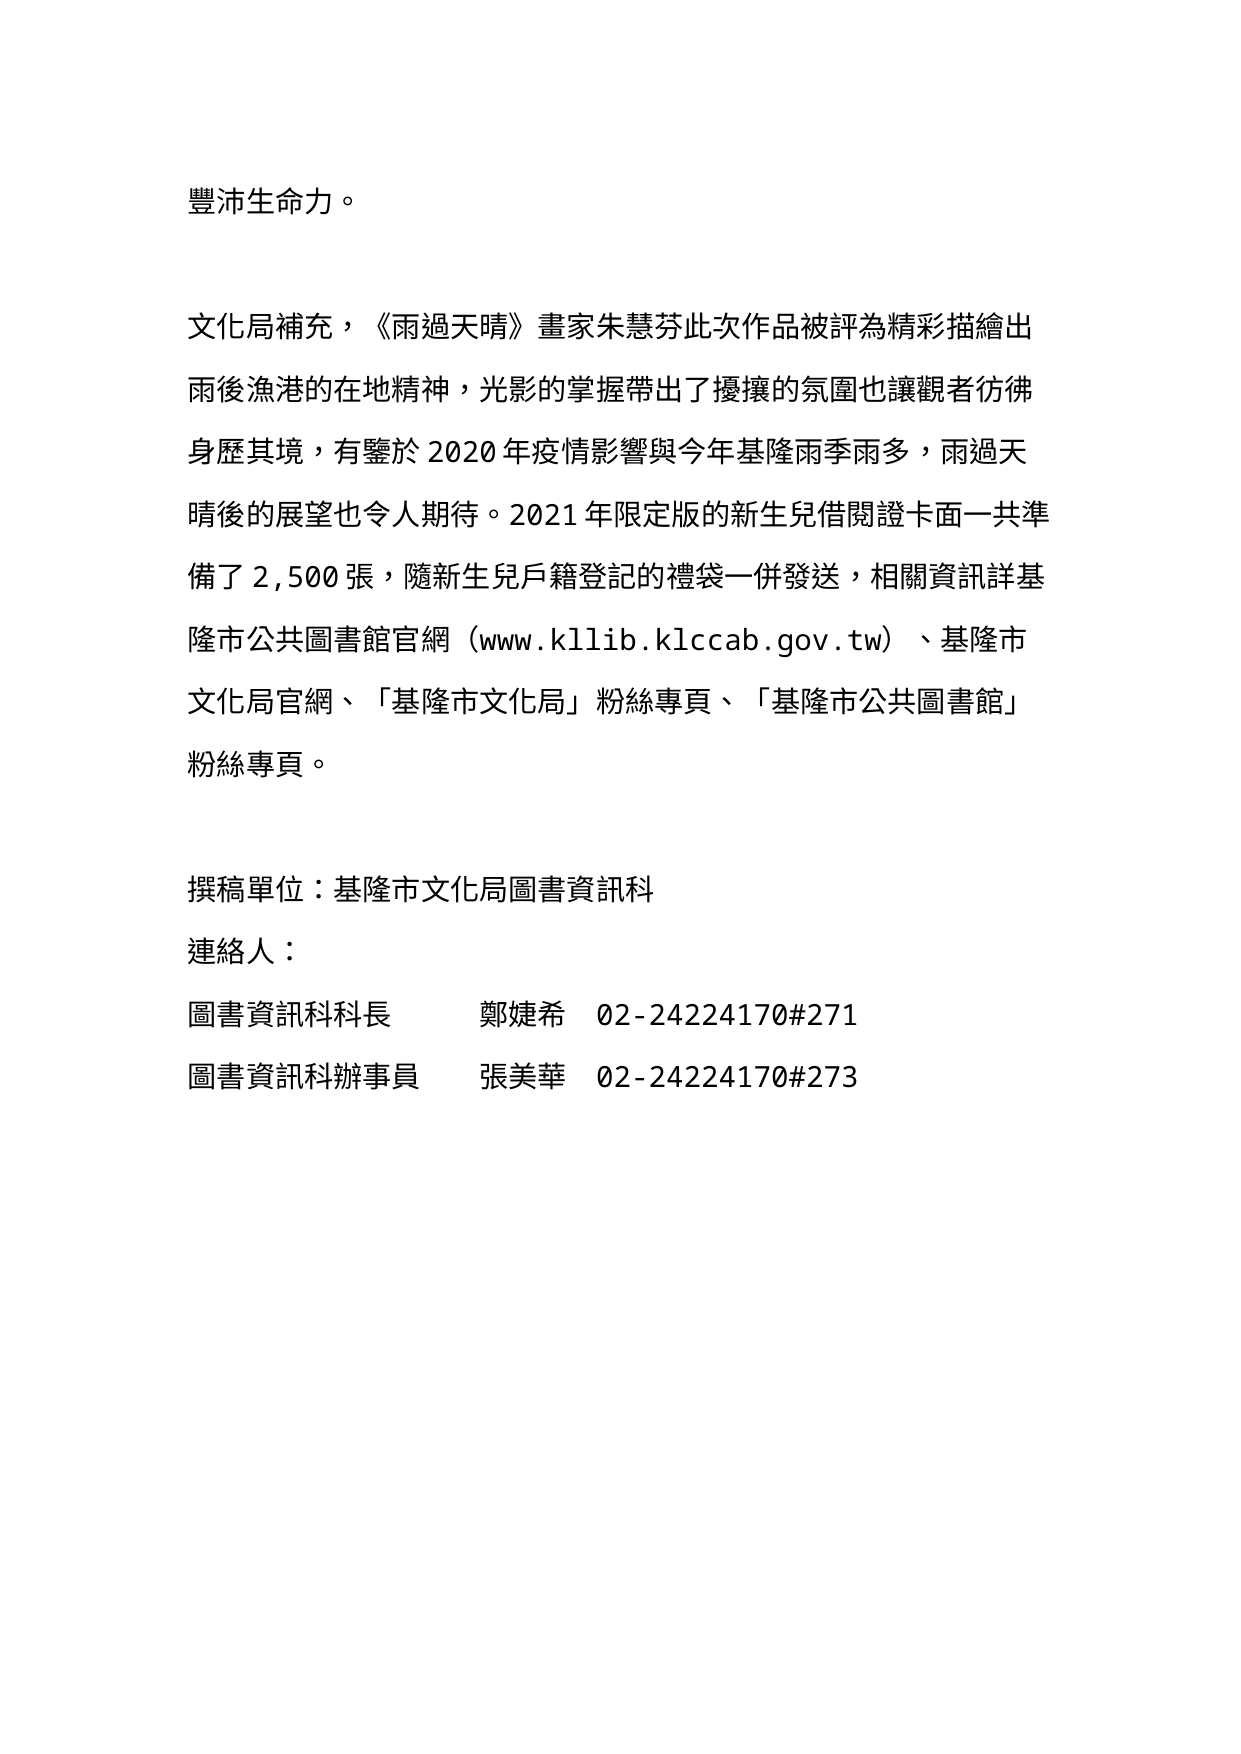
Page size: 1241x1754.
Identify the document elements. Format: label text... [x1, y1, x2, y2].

text 文化局補充，《雨過天晴》畫家朱慧芬此次作品被評為精彩描繪出雨後漁港的在地精神，光影的掌握帶出了擾攘的氛圍也讓觀者彷彿身歷其境，有鑒於2020年疫情影響與今年基隆雨季雨多，雨過天晴後的展望也令人期待。2021年限定版的新生兒借閱證卡面一共準備了2,500張，隨新生兒戶籍登記的禮袋一併發送，相關資訊詳基隆市公共圖書館官網（www.kllib.klccab.gov.tw）、基隆市文化局官網、「基隆市文化局」粉絲專頁、「基隆市公共圖書館」粉絲專頁。 [187, 283, 1053, 783]
text 圖書資訊科辦事員 張美華 02-24224170#273 [187, 1033, 1053, 1096]
text 圖書資訊科科長 鄭婕希 02-24224170#271 [187, 971, 1053, 1033]
text 撰稿單位：基隆市文化局圖書資訊科 [187, 846, 1053, 908]
text 豐沛生命力。 [187, 158, 1053, 221]
text 連絡人： [187, 908, 1053, 971]
